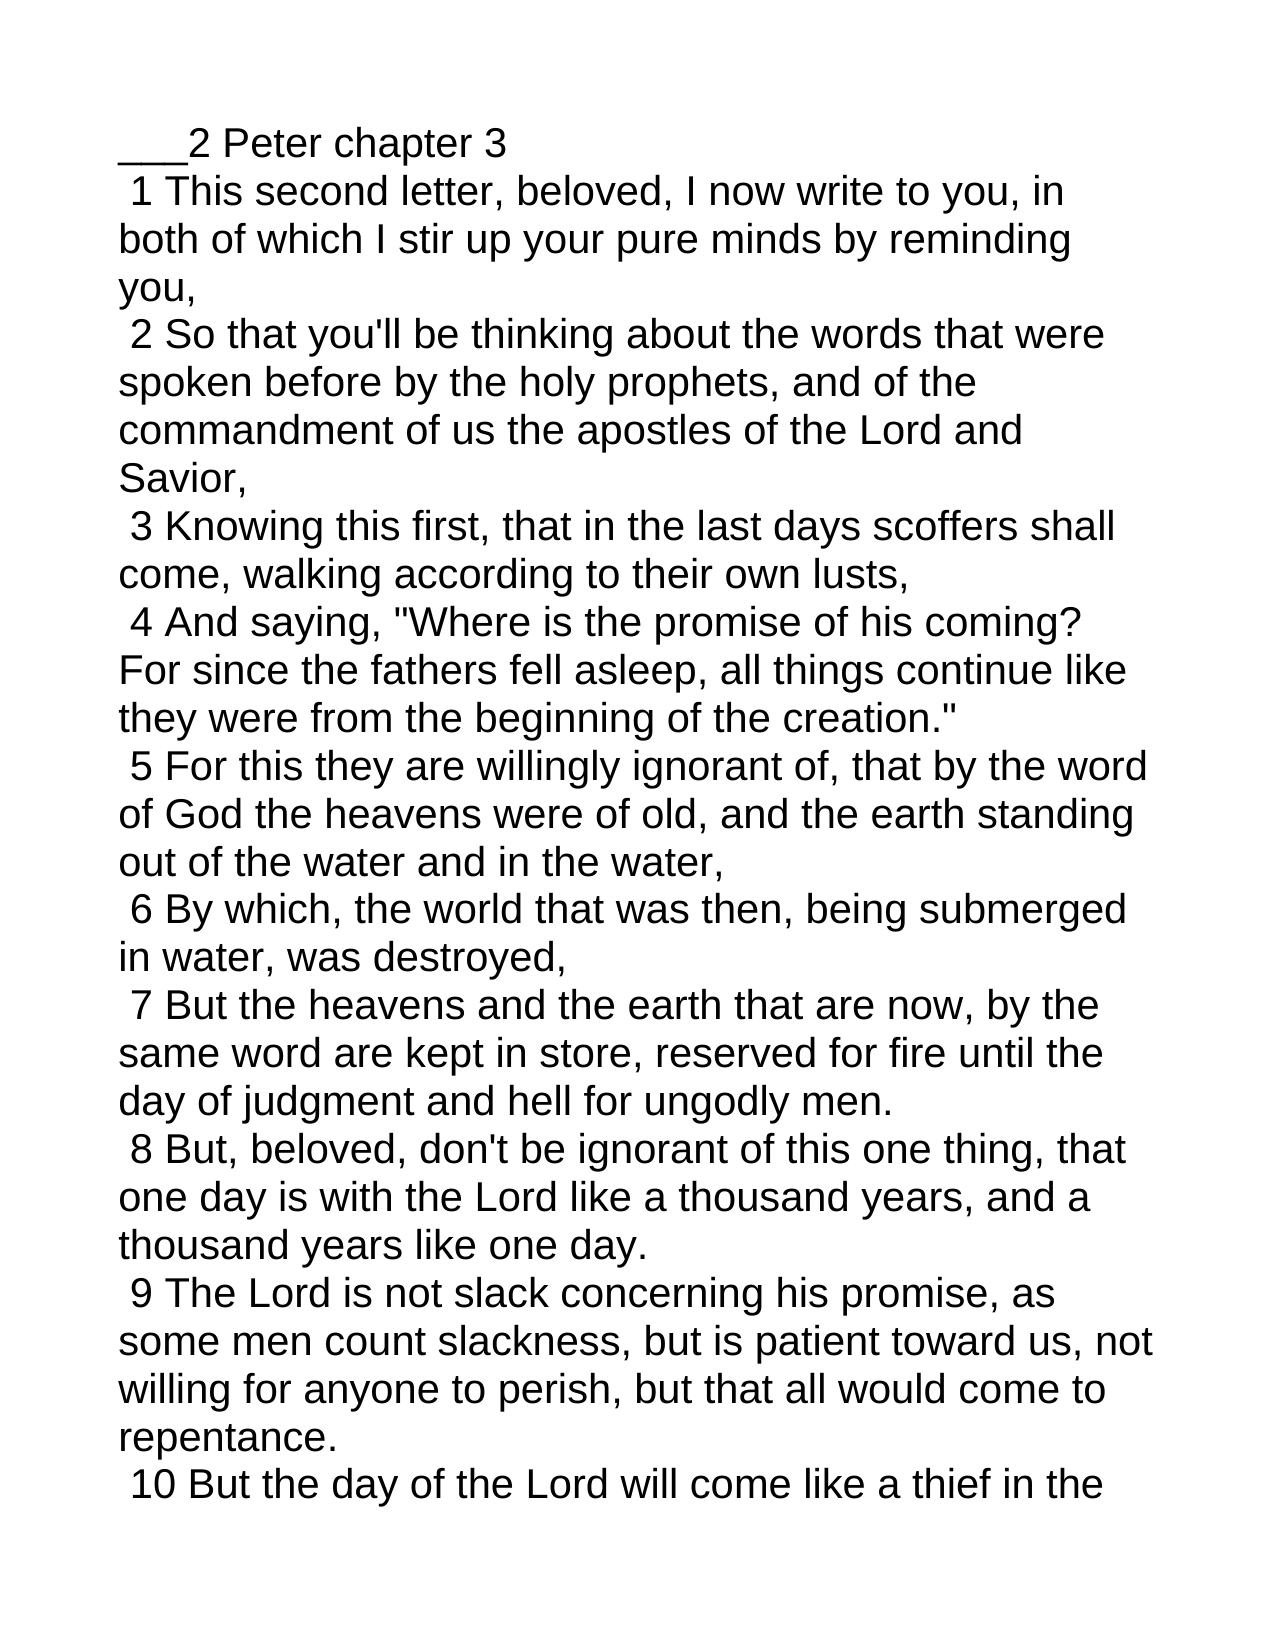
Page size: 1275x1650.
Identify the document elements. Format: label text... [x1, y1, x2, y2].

text 6 By which, the world that was then, being submerged in water, was destroyed, [118, 885, 1157, 981]
text 3 Knowing this first, that in the last days scoffers shall come, walking according to their own lusts, [118, 501, 1157, 597]
text 9 The Lord is not slack concerning his promise, as some men count slackness, but is patient toward us, not willing for anyone to perish, but that all would come to repentance. [118, 1268, 1157, 1460]
text 8 But, beloved, don't be ignorant of this one thing, that one day is with the Lord like a thousand years, and a thousand years like one day. [118, 1124, 1157, 1268]
text 5 For this they are willingly ignorant of, that by the word of God the heavens were of old, and the earth standing out of the water and in the water, [118, 741, 1157, 885]
text 1 This second letter, beloved, I now write to you, in both of which I stir up your pure minds by reminding you, [118, 166, 1157, 310]
text 10 But the day of the Lord will come like a thief in the [118, 1460, 1157, 1508]
text 2 So that you'll be thinking about the words that were spoken before by the holy prophets, and of the commandment of us the apostles of the Lord and Savior, [118, 310, 1157, 501]
text 4 And saying, "Where is the promise of his coming? For since the fathers fell asleep, all things continue like they were from the beginning of the creation." [118, 597, 1157, 741]
text ___2 Peter chapter 3 [118, 118, 1157, 166]
text 7 But the heavens and the earth that are now, by the same word are kept in store, reserved for fire until the day of judgment and hell for ungodly men. [118, 981, 1157, 1124]
